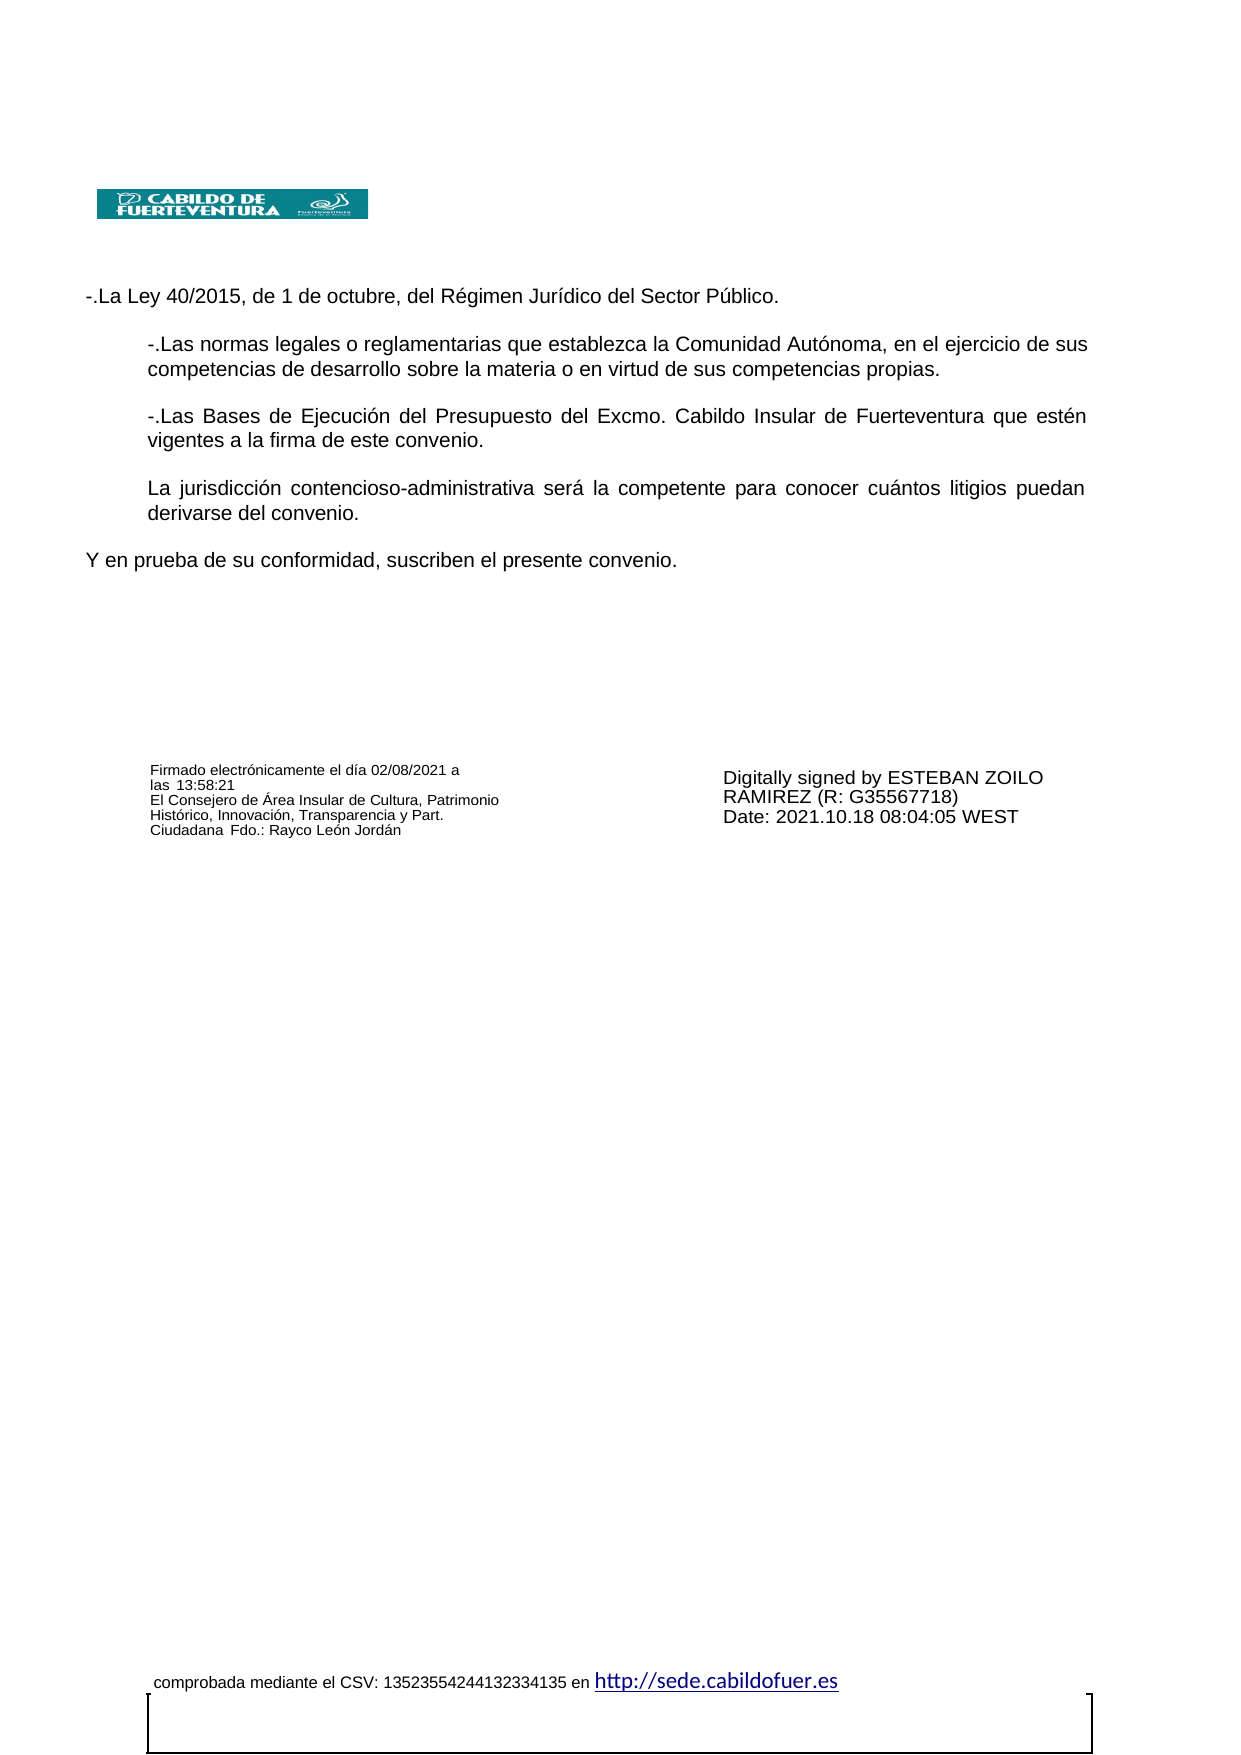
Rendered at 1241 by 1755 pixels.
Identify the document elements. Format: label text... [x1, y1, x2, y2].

text -.Las Bases de Ejecución del Presupuesto del Excmo. Cabildo Insular de Fuerteventura que estén vigentes a la firma de este convenio. [147, 404, 1107, 452]
text -.Las normas legales o reglamentarias que establezca la Comunidad Autónoma, en el ejercicio de sus competencias de desarrollo sobre la materia o en virtud de sus competencias propias. [147, 332, 1107, 380]
picture [97, 189, 369, 219]
text Date: 2021.10.18 08:04:05 WEST [723, 808, 1107, 827]
text El Consejero de Área Insular de Cultura, Patrimonio Histórico, Innovación, Transparencia y Part. Ciudadana Fdo.: Rayco León Jordán [150, 793, 518, 838]
text La jurisdicción contencioso-administrativa será la competente para conocer cuántos litigios puedan derivarse del convenio. [147, 476, 1107, 524]
text Y en prueba de su conformidad, suscriben el presente convenio. [85, 548, 1074, 572]
text Digitally signed by ESTEBAN ZOILO RAMIREZ (R: G35567718) [723, 769, 1081, 808]
text Firmado electrónicamente el día 02/08/2021 a las 13:58:21 [150, 763, 480, 793]
text -.La Ley 40/2015, de 1 de octubre, del Régimen Jurídico del Sector Público. [85, 284, 1074, 308]
